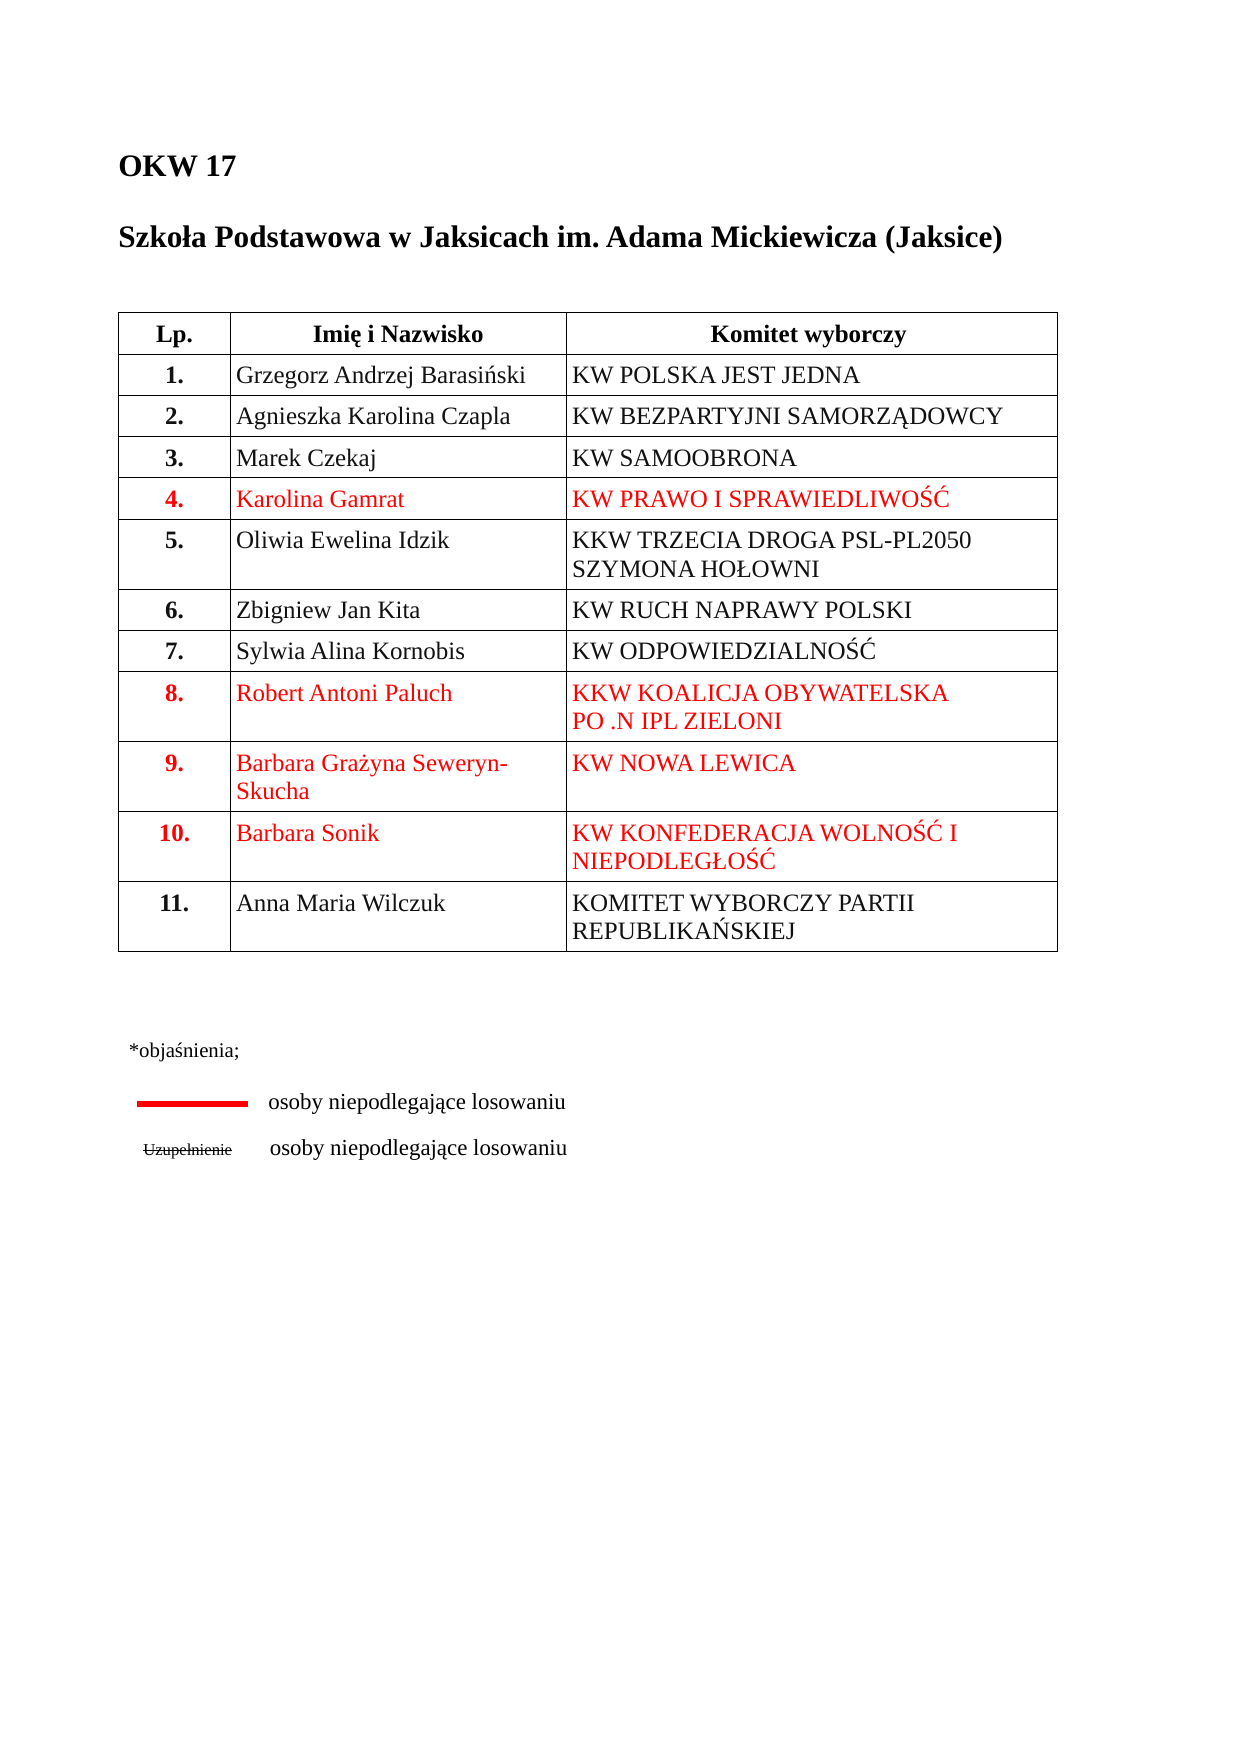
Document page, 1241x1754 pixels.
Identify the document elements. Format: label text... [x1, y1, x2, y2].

text OKW 17 [118, 147, 1122, 183]
table_cell KW POLSKA JEST JEDNA [567, 355, 1057, 395]
table_cell 2. [119, 396, 230, 436]
table_cell Grzegorz Andrzej Barasiński [231, 355, 566, 395]
table_header Komitet wyborczy [567, 313, 1057, 353]
table_cell 4. [119, 478, 230, 518]
table_cell KW NOWA LEWICA [567, 742, 1057, 811]
table_cell KW SAMOOBRONA [567, 437, 1057, 477]
table_cell 11. [119, 882, 230, 951]
table_cell KW KONFEDERACJA WOLNOŚĆ I NIEPODLEGŁOŚĆ [567, 812, 1057, 881]
table_cell KW RUCH NAPRAWY POLSKI [567, 590, 1057, 630]
table_cell Zbigniew Jan Kita [231, 590, 566, 630]
text *objaśnienia; [118, 1038, 1122, 1062]
text Uzupełnienie osoby niepodlegające losowaniu [118, 1134, 1122, 1161]
table_header Lp. [119, 313, 230, 353]
table_cell KOMITET WYBORCZY PARTII REPUBLIKAŃSKIEJ [567, 882, 1057, 951]
table_cell 9. [119, 742, 230, 811]
table_cell KW PRAWO I SPRAWIEDLIWOŚĆ [567, 478, 1057, 518]
table_cell KKW TRZECIA DROGA PSL-PL2050 SZYMONA HOŁOWNI [567, 520, 1057, 588]
table_cell 1. [119, 355, 230, 395]
table_cell Karolina Gamrat [231, 478, 566, 518]
table_cell 3. [119, 437, 230, 477]
table_cell KW ODPOWIEDZIALNOŚĆ [567, 631, 1057, 671]
table_cell 6. [119, 590, 230, 630]
table_cell KKW KOALICJA OBYWATELSKA PO .N IPL ZIELONI [567, 672, 1057, 741]
text Szkoła Podstawowa w Jaksicach im. Adama Mickiewicza (Jaksice) [118, 219, 1122, 255]
table_cell 10. [119, 812, 230, 881]
table_cell KW BEZPARTYJNI SAMORZĄDOWCY [567, 396, 1057, 436]
table_header Imię i Nazwisko [231, 313, 566, 353]
table_cell Sylwia Alina Kornobis [231, 631, 566, 671]
table_cell Agnieszka Karolina Czapla [231, 396, 566, 436]
table_cell Barbara Grażyna Seweryn-Skucha [231, 742, 566, 811]
table_cell Barbara Sonik [231, 812, 566, 881]
text osoby niepodlegające losowaniu [118, 1086, 1122, 1115]
table_cell 8. [119, 672, 230, 741]
table_cell Oliwia Ewelina Idzik [231, 520, 566, 588]
table_cell Marek Czekaj [231, 437, 566, 477]
table_cell Anna Maria Wilczuk [231, 882, 566, 951]
table_cell 7. [119, 631, 230, 671]
table_cell Robert Antoni Paluch [231, 672, 566, 741]
table_cell 5. [119, 520, 230, 588]
